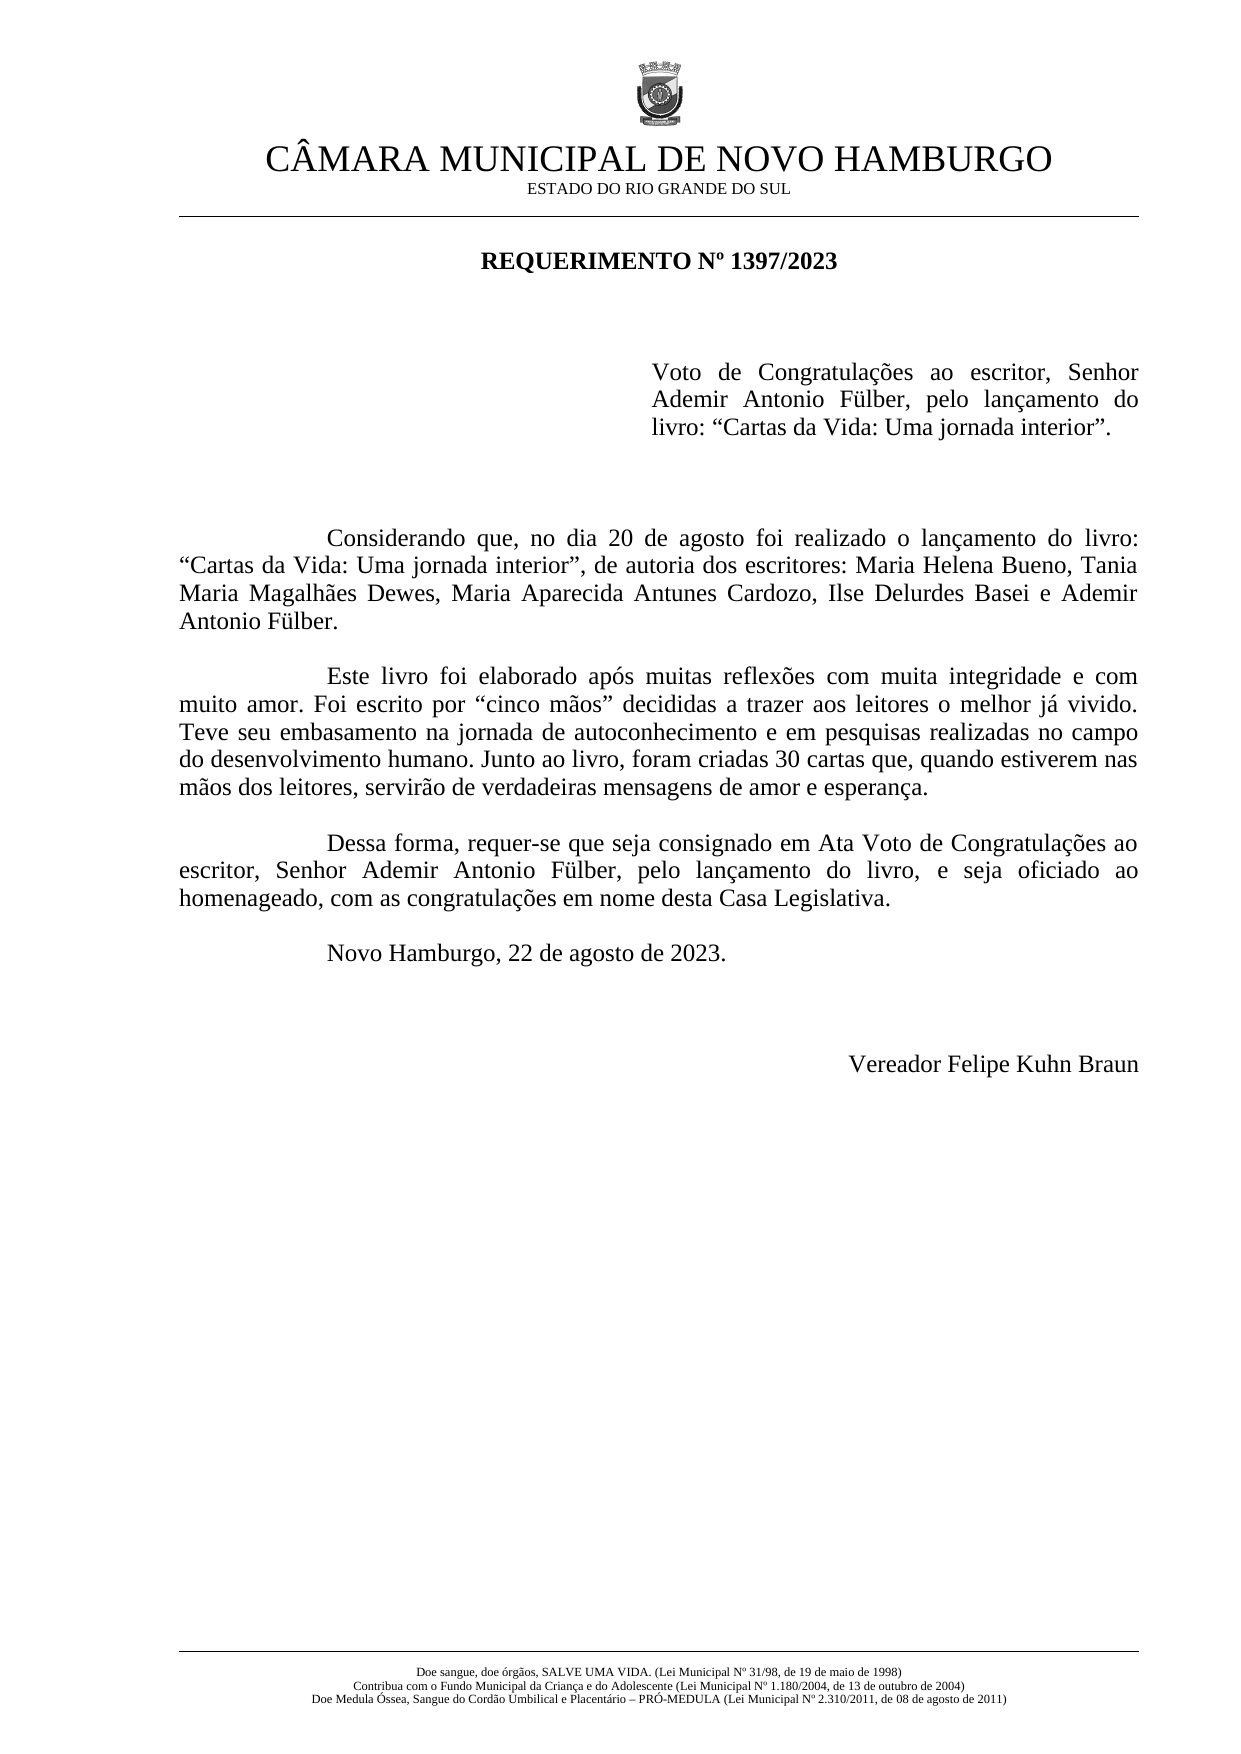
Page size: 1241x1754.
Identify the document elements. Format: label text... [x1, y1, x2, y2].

text Este livro foi elaborado após muitas reflexões com muita integridade e com muito amor. Foi escrito por “cinco mãos” decididas a trazer aos leitores o melhor já vivido. Teve seu embasamento na jornada de autoconhecimento e em pesquisas realizadas no campo do desenvolvimento humano. Junto ao livro, foram criadas 30 cartas que, quando estiverem nas mãos dos leitores, servirão de verdadeiras mensagens de amor e esperança. [179, 662, 1139, 801]
text Vereador Felipe Kuhn Braun [179, 1050, 1139, 1078]
text Considerando que, no dia 20 de agosto foi realizado o lançamento do livro: “Cartas da Vida: Uma jornada interior”, de autoria dos escritores: Maria Helena Bueno, Tania Maria Magalhães Dewes, Maria Aparecida Antunes Cardozo, Ilse Delurdes Basei e Ademir Antonio Fülber. [179, 524, 1139, 635]
text Novo Hamburgo, 22 de agosto de 2023. [179, 939, 1139, 967]
text Dessa forma, requer-se que seja consignado em Ata Voto de Congratulações ao escritor, Senhor Ademir Antonio Fülber, pelo lançamento do livro, e seja oficiado ao homenageado, com as congratulações em nome desta Casa Legislativa. [179, 829, 1139, 912]
text Voto de Congratulações ao escritor, Senhor Ademir Antonio Fülber, pelo lançamento do livro: “Cartas da Vida: Uma jornada interior”. [651, 358, 1139, 441]
text REQUERIMENTO Nº 1397/2023 [179, 247, 1139, 274]
